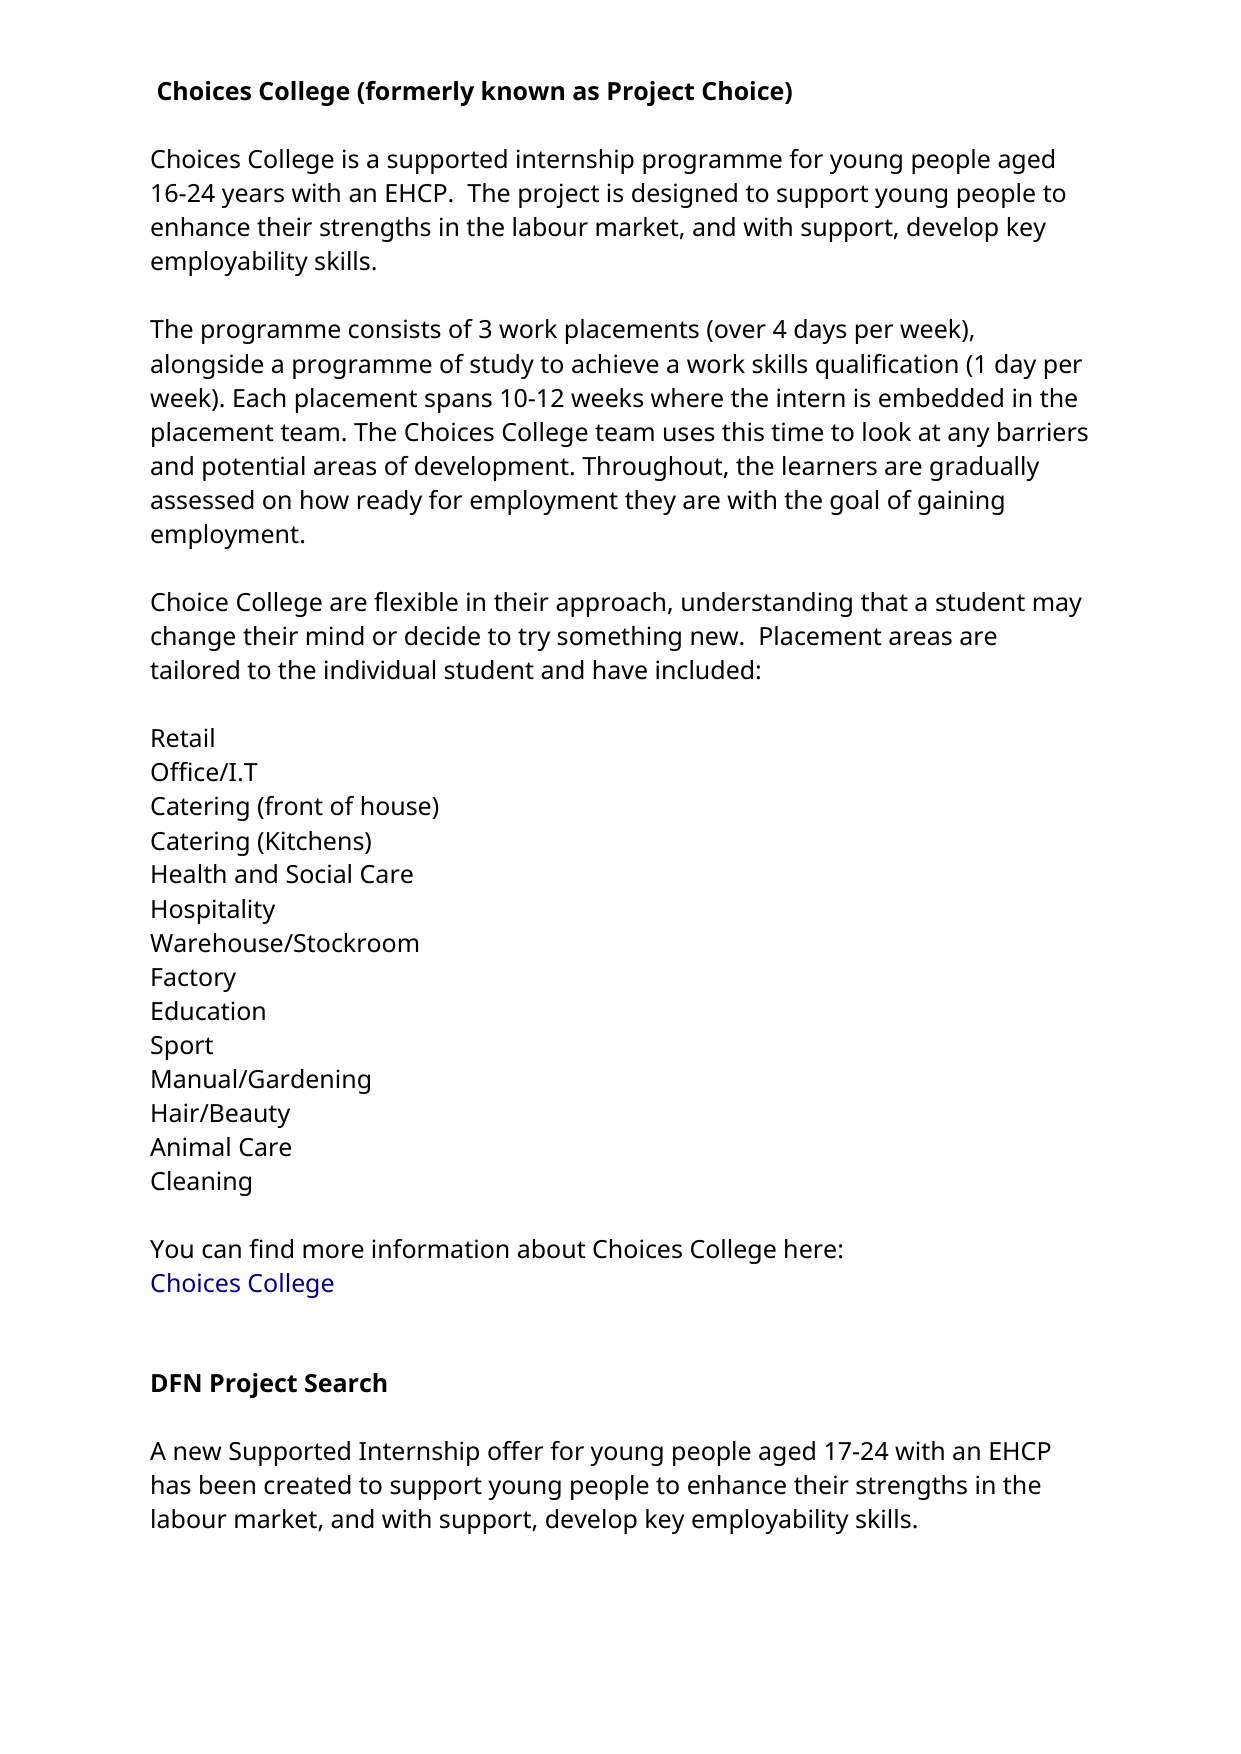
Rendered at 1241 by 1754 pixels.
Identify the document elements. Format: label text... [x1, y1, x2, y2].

text Factory [150, 959, 1090, 993]
text The programme consists of 3 work placements (over 4 days per week), alongside a programme of study to achieve a work skills qualification (1 day per week). Each placement spans 10-12 weeks where the intern is embedded in the placement team. The Choices College team uses this time to look at any barriers and potential areas of development. Throughout, the learners are gradually assessed on how ready for employment they are with the goal of gaining employment. [150, 312, 1090, 551]
text Animal Care [150, 1130, 1090, 1164]
text You can find more information about Choices College here: [150, 1232, 1090, 1266]
text Catering (front of house) [150, 789, 1090, 823]
text Retail [150, 721, 1090, 755]
text Cleaning [150, 1164, 1090, 1198]
text Choice College are flexible in their approach, understanding that a student may change their mind or decide to try something new. Placement areas are tailored to the individual student and have included: [150, 585, 1090, 687]
text Warehouse/Stockroom [150, 925, 1090, 959]
text DFN Project Search [150, 1365, 1090, 1399]
text Education [150, 993, 1090, 1027]
text Sport [150, 1027, 1090, 1062]
text Catering (Kitchens) [150, 823, 1090, 857]
text Office/I.T [150, 755, 1090, 789]
text Choices College is a supported internship programme for young people aged 16-24 years with an EHCP. The project is designed to support young people to enhance their strengths in the labour market, and with support, develop key employability skills. [150, 142, 1090, 278]
text Choices College (formerly known as Project Choice) [150, 74, 1090, 108]
text Manual/Gardening [150, 1062, 1090, 1096]
text Choices College [150, 1266, 1090, 1300]
text Hospitality [150, 891, 1090, 925]
text A new Supported Internship offer for young people aged 17-24 with an EHCP has been created to support young people to enhance their strengths in the labour market, and with support, develop key employability skills. [150, 1433, 1090, 1536]
text Health and Social Care [150, 857, 1090, 891]
text Hair/Beauty [150, 1096, 1090, 1130]
